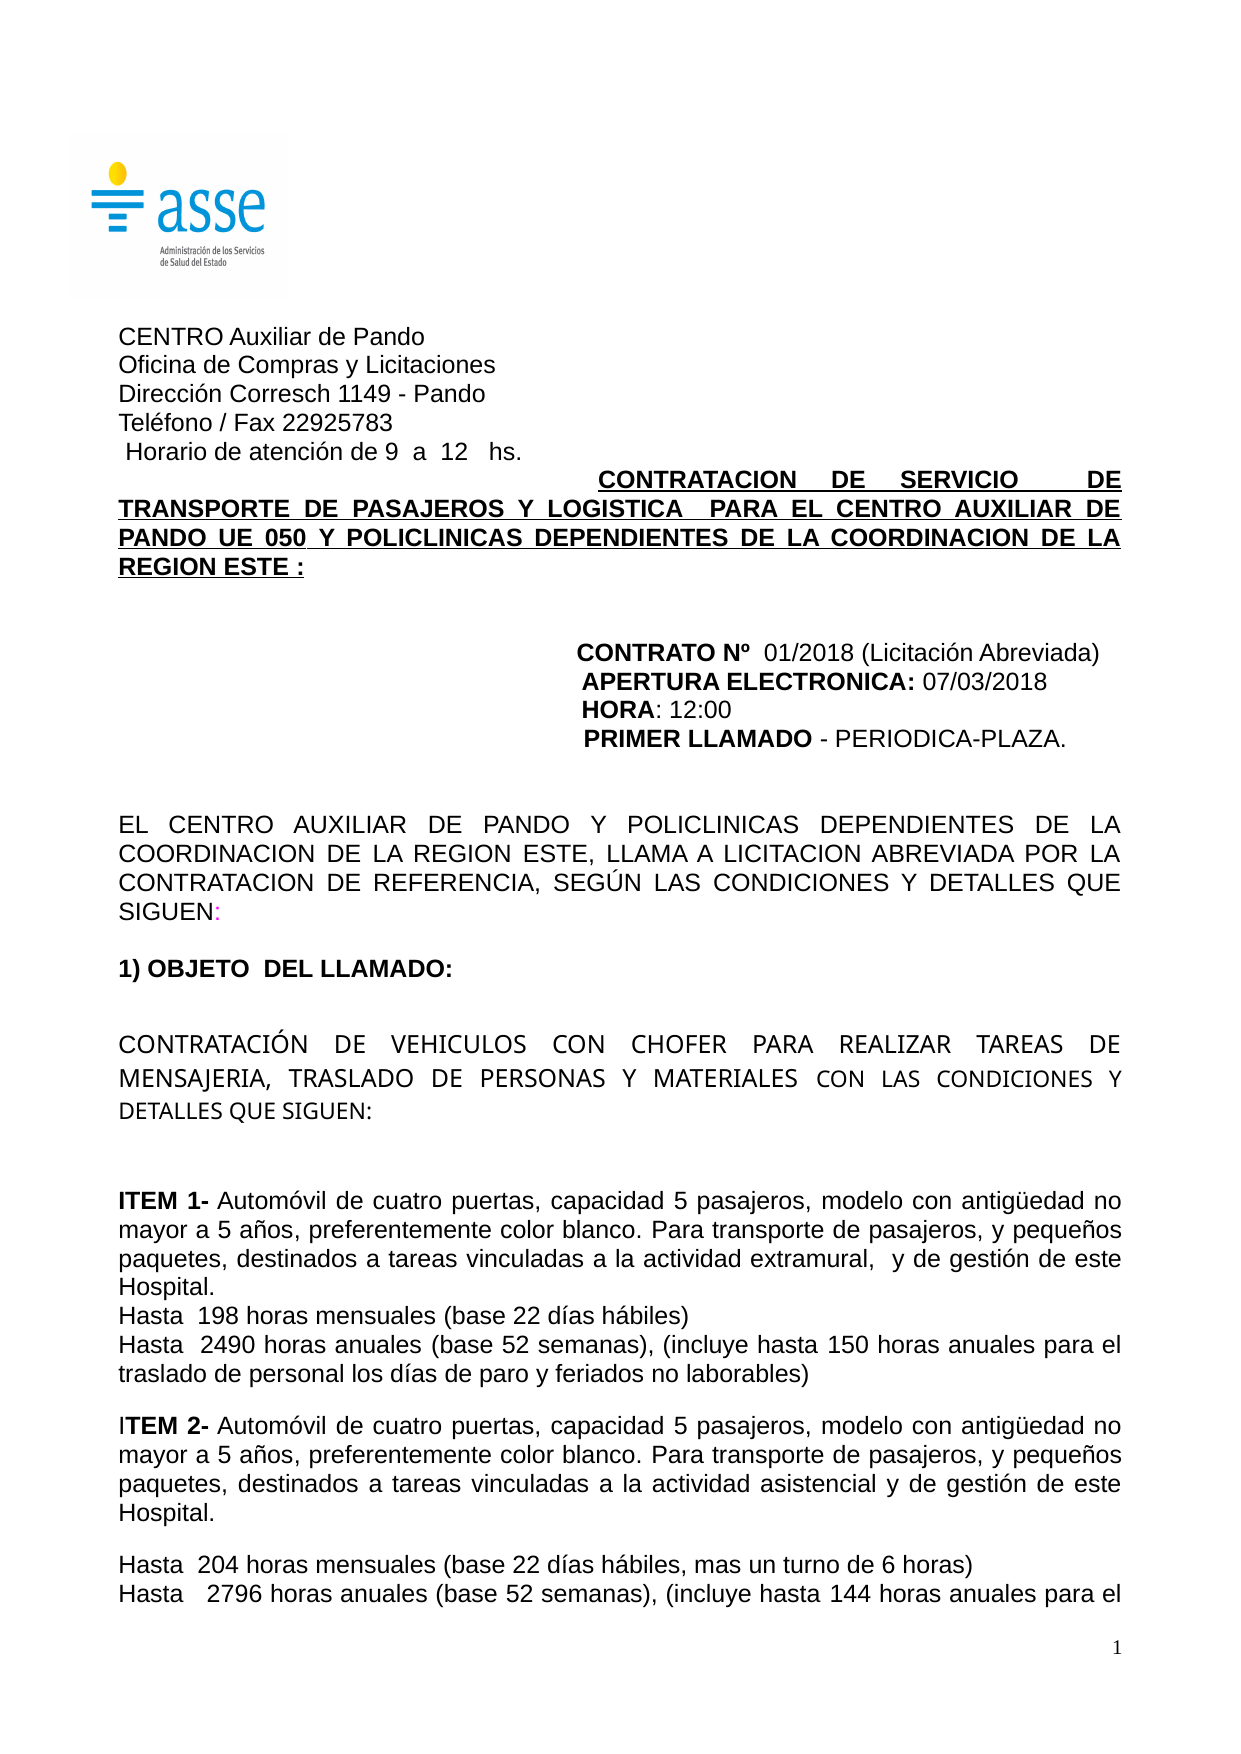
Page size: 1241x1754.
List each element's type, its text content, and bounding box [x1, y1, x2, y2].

text APERTURA ELECTRONICA: 07/03/2018 [118, 667, 1122, 695]
text CONTRATO Nº 01/2018 (Licitación Abreviada) [118, 638, 1122, 667]
text PANDO UE 050 Y POLICLINICAS DEPENDIENTES DE LA COORDINACION DE LA REGION ESTE : [118, 520, 1122, 580]
text Hasta 2490 horas anuales (base 52 semanas), (incluye hasta 150 horas anuales para el traslado de personal los días de paro y feriados no laborables) [118, 1330, 1122, 1387]
text 1) OBJETO DEL LLAMADO: [118, 954, 1122, 983]
text Horario de atención de 9 a 12 hs. [118, 437, 1122, 465]
text CONTRATACION DE SERVICIO DE TRANSPORTE DE PASAJEROS Y LOGISTICA PARA EL CENTRO AUXILIAR DE [118, 465, 1122, 519]
text CENTRO Auxiliar de Pando [118, 322, 1122, 350]
text Hasta 204 horas mensuales (base 22 días hábiles, mas un turno de 6 horas) [118, 1550, 1122, 1579]
text ITEM 1- Automóvil de cuatro puertas, capacidad 5 pasajeros, modelo con antigüedad no mayor a 5 años, preferentemente color blanco. Para transporte de pasajeros, y pequeños paquetes, destinados a tareas vinculadas a la actividad extramural, y de gestión de este Hospital. [118, 1186, 1122, 1301]
text EL CENTRO AUXILIAR DE PANDO Y POLICLINICAS DEPENDIENTES DE LA COORDINACION DE LA REGION ESTE, LLAMA A LICITACION ABREVIADA POR LA CONTRATACION DE REFERENCIA, SEGÚN LAS CONDICIONES Y DETALLES QUE SIGUEN: [118, 810, 1122, 925]
text Dirección Corresch 1149 - Pando [118, 379, 1122, 408]
text HORA: 12:00 [118, 695, 1122, 724]
text CONTRATACIÓN DE VEHICULOS CON CHOFER PARA REALIZAR TAREAS DE MENSAJERIA, TRASLADO DE PERSONAS Y MATERIALES CON LAS CONDICIONES Y DETALLES QUE SIGUEN: [118, 1027, 1122, 1126]
text ITEM 2- Automóvil de cuatro puertas, capacidad 5 pasajeros, modelo con antigüedad no mayor a 5 años, preferentemente color blanco. Para transporte de pasajeros, y pequeños paquetes, destinados a tareas vinculadas a la actividad asistencial y de gestión de este Hospital. [118, 1411, 1122, 1526]
text Hasta 2796 horas anuales (base 52 semanas), (incluye hasta 144 horas anuales para el [118, 1579, 1122, 1608]
text Hasta 198 horas mensuales (base 22 días hábiles) [118, 1301, 1122, 1330]
text PRIMER LLAMADO - PERIODICA-PLAZA. [118, 724, 1122, 753]
text Oficina de Compras y Licitaciones [118, 350, 1122, 379]
text Teléfono / Fax 22925783 [118, 408, 1122, 437]
